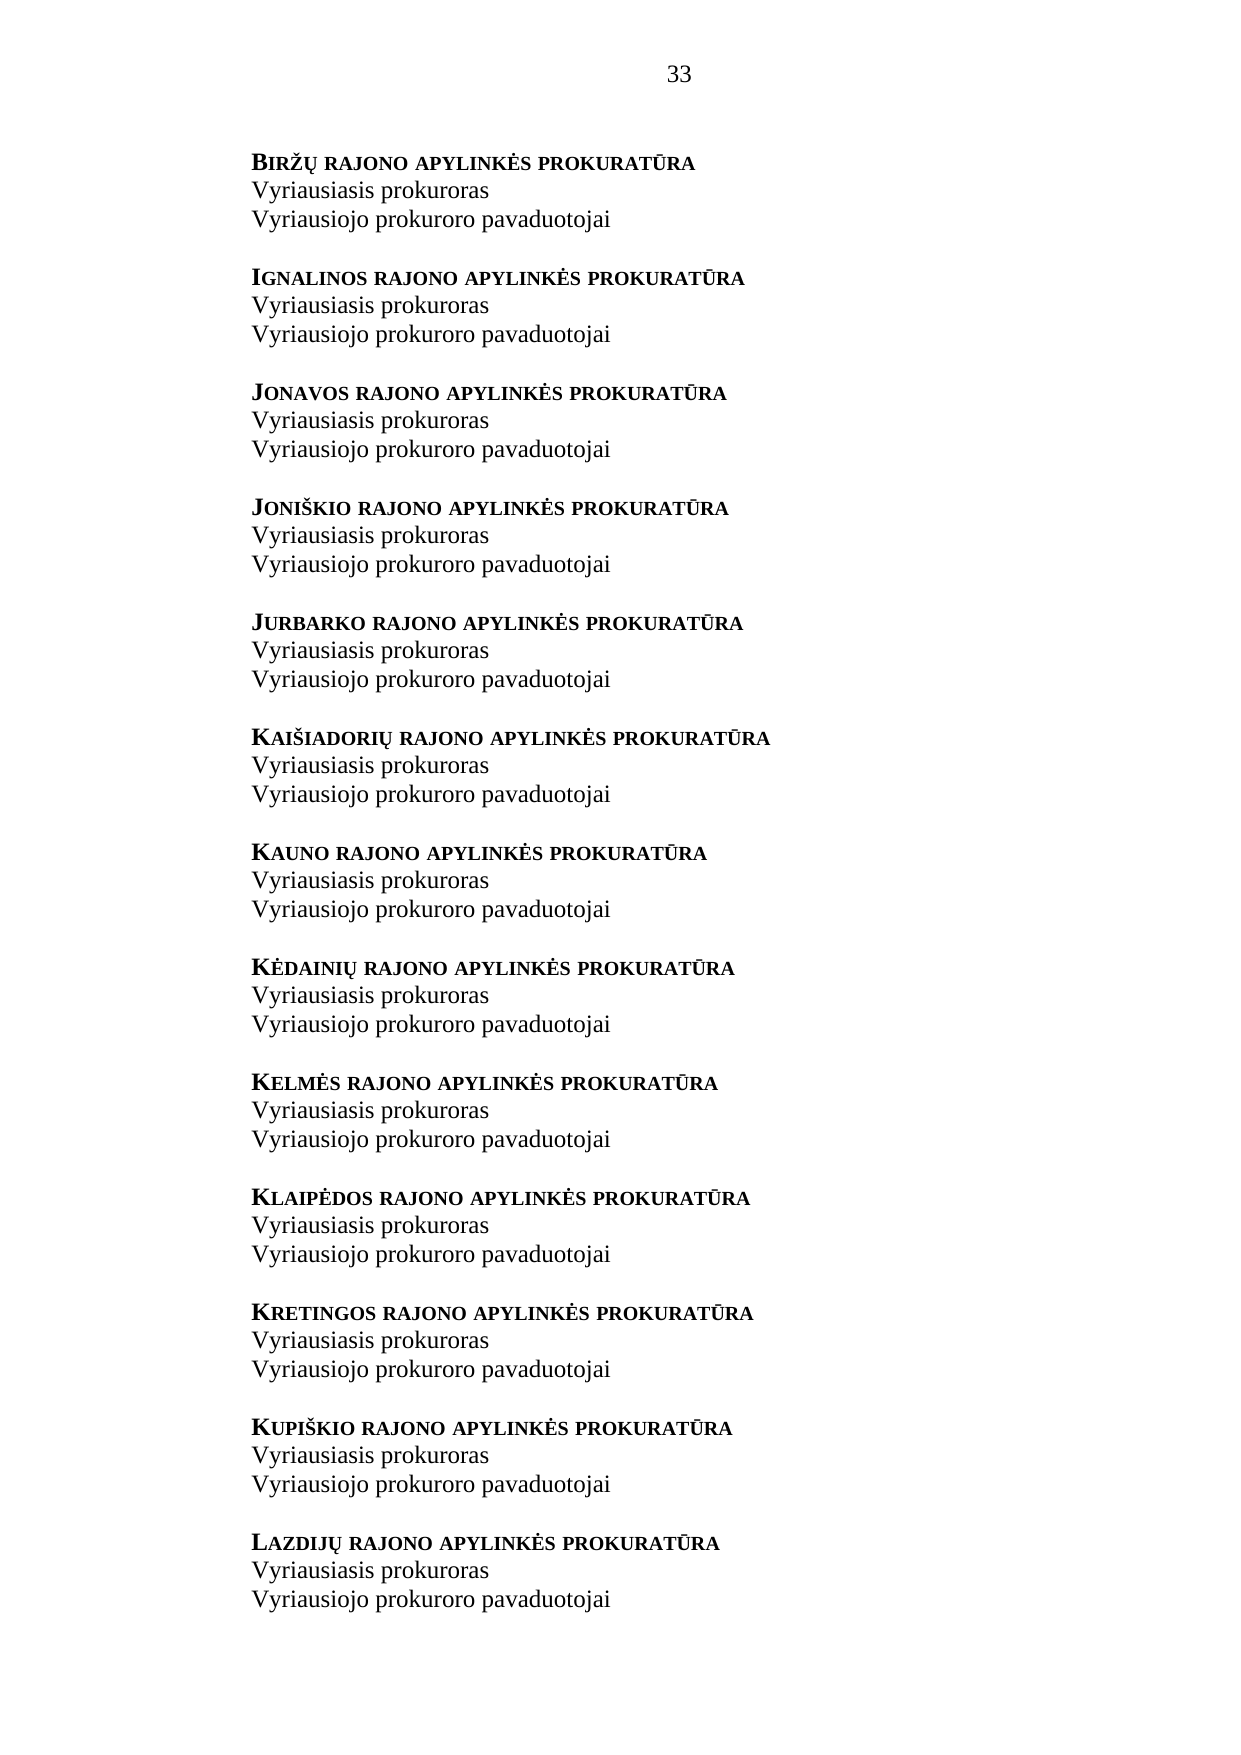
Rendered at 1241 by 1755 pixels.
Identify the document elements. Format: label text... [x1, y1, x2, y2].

text Vyriausiasis prokuroras [177, 1556, 1181, 1584]
text Vyriausiasis prokuroras [177, 1326, 1181, 1354]
text Kauno rajono apylinkės prokuratūra [177, 837, 1181, 866]
text Vyriausiojo prokuroro pavaduotojai [177, 779, 1181, 808]
text Vyriausiojo prokuroro pavaduotojai [177, 1469, 1181, 1498]
text Vyriausiasis prokuroras [177, 636, 1181, 664]
text Vyriausiojo prokuroro pavaduotojai [177, 319, 1181, 348]
text Vyriausiojo prokuroro pavaduotojai [177, 1354, 1181, 1383]
text Kėdainių rajono apylinkės prokuratūra [177, 952, 1181, 981]
text Vyriausiojo prokuroro pavaduotojai [177, 894, 1181, 923]
text Jurbarko rajono apylinkės prokuratūra [177, 607, 1181, 636]
text Jonavos rajono apylinkės prokuratūra [177, 377, 1181, 406]
text Kaišiadorių rajono apylinkės prokuratūra [177, 722, 1181, 751]
text Vyriausiasis prokuroras [177, 291, 1181, 319]
text Vyriausiojo prokuroro pavaduotojai [177, 1009, 1181, 1038]
text Joniškio rajono apylinkės prokuratūra [177, 492, 1181, 521]
text Vyriausiojo prokuroro pavaduotojai [177, 1239, 1181, 1268]
text Lazdijų rajono apylinkės prokuratūra [177, 1527, 1181, 1556]
text Biržų rajono apylinkės prokuratūra [177, 147, 1181, 176]
text Vyriausiasis prokuroras [177, 866, 1181, 894]
text Vyriausiojo prokuroro pavaduotojai [177, 664, 1181, 693]
text Vyriausiasis prokuroras [177, 1096, 1181, 1124]
text Kretingos rajono apylinkės prokuratūra [177, 1297, 1181, 1326]
text Ignalinos rajono apylinkės prokuratūra [177, 262, 1181, 291]
text Vyriausiasis prokuroras [177, 1441, 1181, 1469]
text Vyriausiojo prokuroro pavaduotojai [177, 1124, 1181, 1153]
text Vyriausiasis prokuroras [177, 176, 1181, 204]
text Vyriausiasis prokuroras [177, 981, 1181, 1009]
text Kelmės rajono apylinkės prokuratūra [177, 1067, 1181, 1096]
text Vyriausiojo prokuroro pavaduotojai [177, 549, 1181, 578]
text Vyriausiasis prokuroras [177, 751, 1181, 779]
text Vyriausiojo prokuroro pavaduotojai [177, 434, 1181, 463]
text Vyriausiojo prokuroro pavaduotojai [177, 1584, 1181, 1613]
text Vyriausiojo prokuroro pavaduotojai [177, 204, 1181, 233]
text Vyriausiasis prokuroras [177, 521, 1181, 549]
text Vyriausiasis prokuroras [177, 1211, 1181, 1239]
text Klaipėdos rajono apylinkės prokuratūra [177, 1182, 1181, 1211]
text Kupiškio rajono apylinkės prokuratūra [177, 1412, 1181, 1441]
text Vyriausiasis prokuroras [177, 406, 1181, 434]
